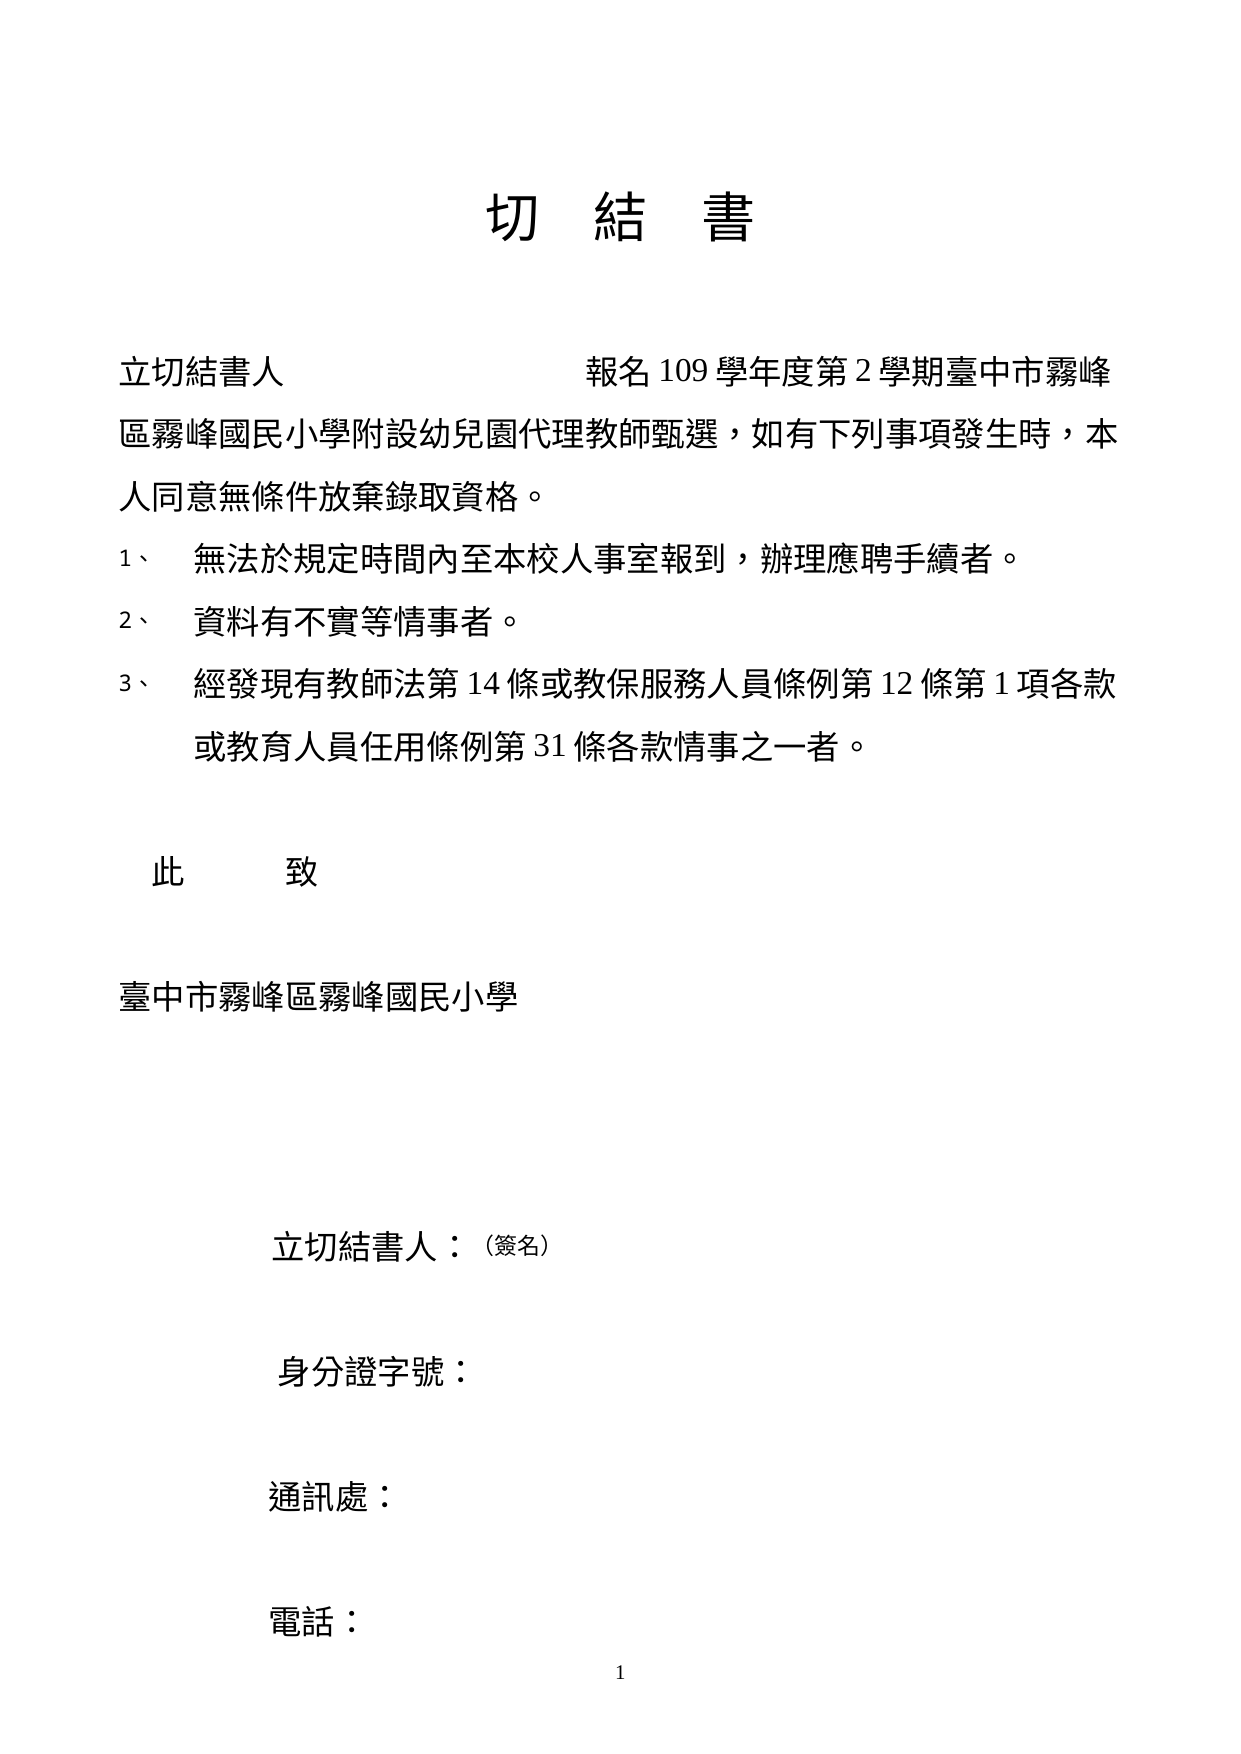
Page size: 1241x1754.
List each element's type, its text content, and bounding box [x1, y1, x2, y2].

text 立切結書人：（簽名） [118, 1203, 1122, 1266]
list 無法於規定時間內至本校人事室報到，辦理應聘手續者。 [118, 516, 1122, 578]
list 經發現有教師法第14條或教保服務人員條例第12條第1項各款或教育人員任用條例第31條各款情事之一者。 [118, 641, 1122, 766]
text 切 結 書 [118, 141, 1122, 266]
text 身分證字號： [118, 1328, 1122, 1391]
text 此 致 [118, 828, 1122, 891]
list 資料有不實等情事者。 [118, 578, 1122, 641]
text 臺中市霧峰區霧峰國民小學 [118, 953, 1122, 1016]
text 通訊處： [118, 1453, 1122, 1516]
text 電話： [118, 1578, 1122, 1641]
text 立切結書人 報名109學年度第2學期臺中市霧峰區霧峰國民小學附設幼兒園代理教師甄選，如有下列事項發生時，本人同意無條件放棄錄取資格。 [118, 328, 1122, 516]
